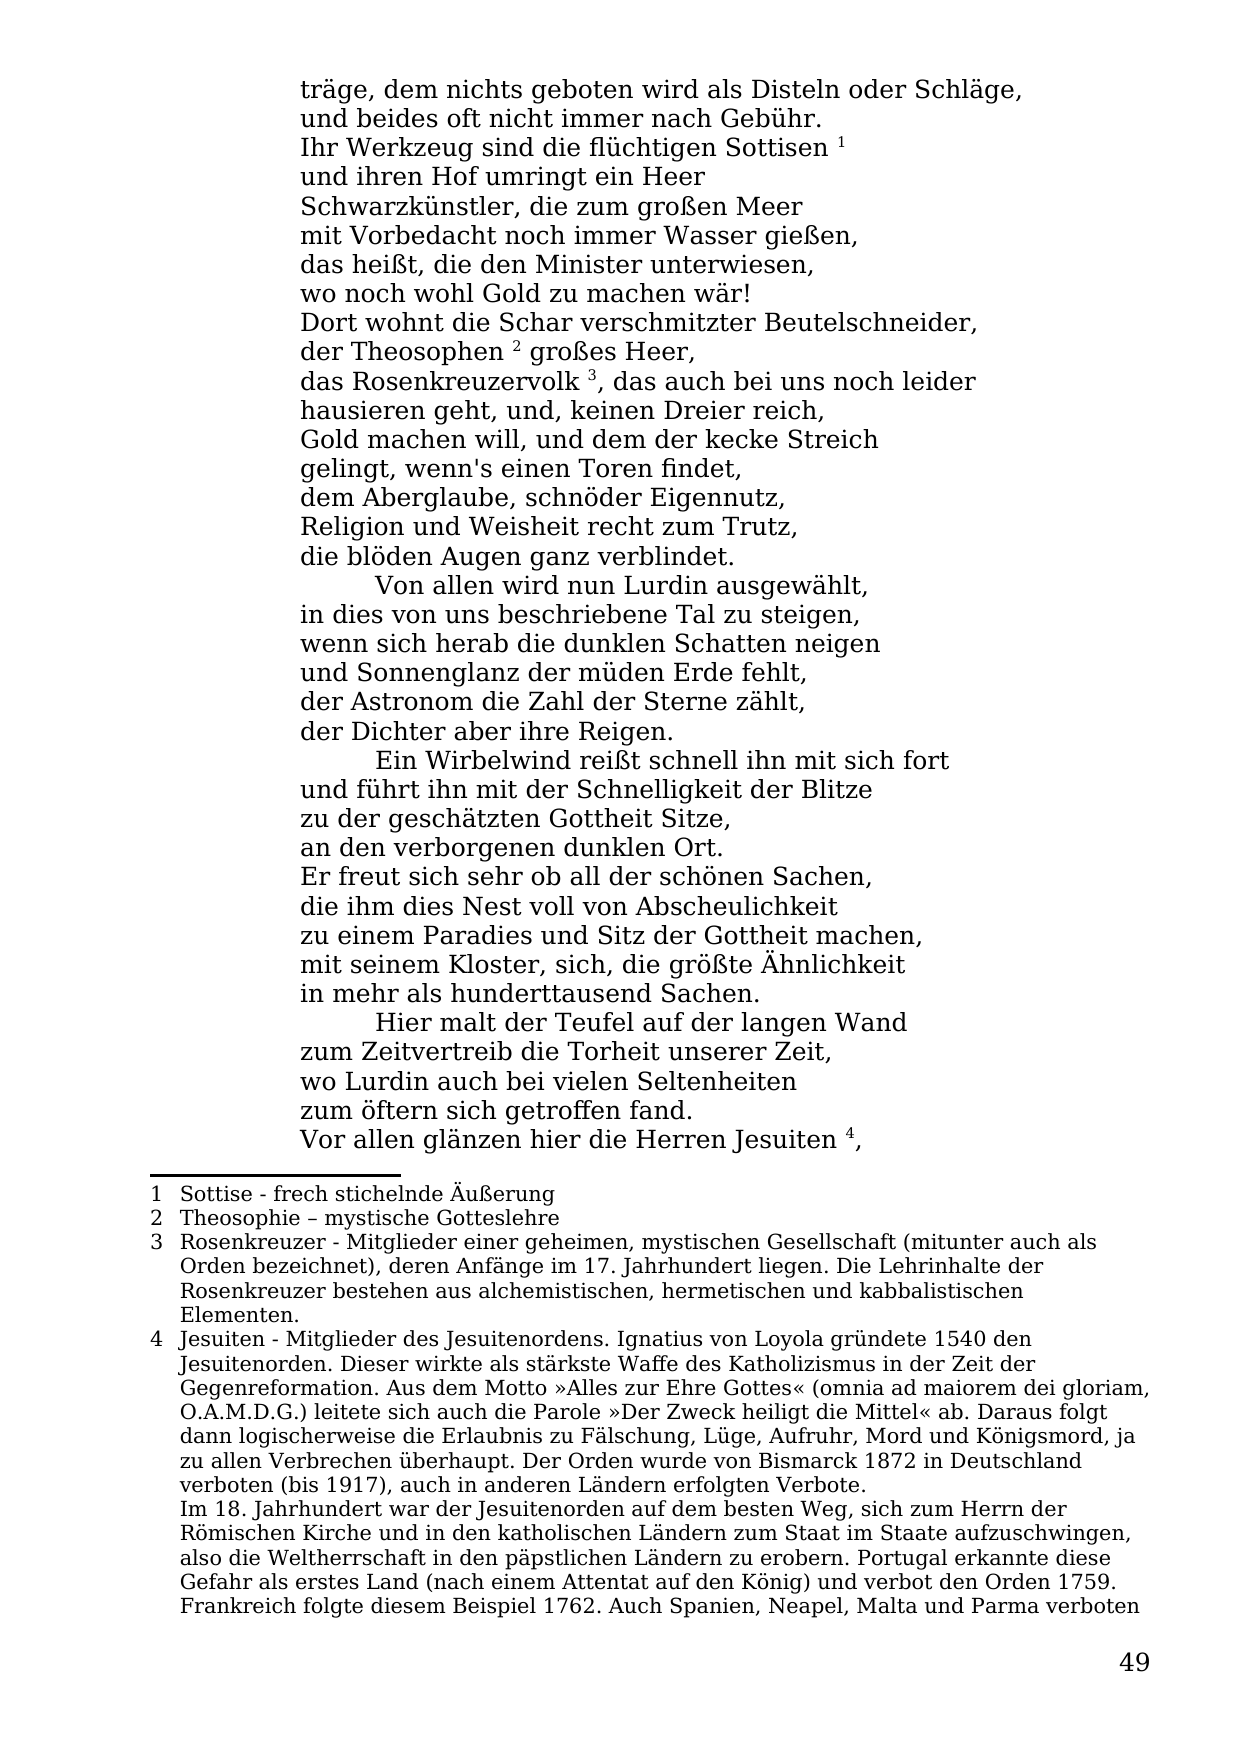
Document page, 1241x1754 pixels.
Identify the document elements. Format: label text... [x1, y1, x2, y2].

text Theosophie – mystische Gotteslehre [150, 1206, 1151, 1230]
text träge, dem nichts geboten wird als Disteln oder Schläge, und beides oft nicht immer nach Gebühr. Ihr Werkzeug sind die flüchtigen Sottisen und ihren Hof umringt ein Heer Schwarzkünstler, die zum großen Meer mit Vorbedacht noch immer Wasser gießen, das heißt, die den Minister unterwiesen, wo noch wohl Gold zu machen wär! Dort wohnt die Schar verschmitzter Beutelschneider, der Theosophen großes Heer, das Rosenkreuzervolk , das auch bei uns noch leider hausieren geht, und, keinen Dreier reich, Gold machen will, und dem der kecke Streich gelingt, wenn's einen Toren findet, dem Aberglaube, schnöder Eigennutz, Religion und Weisheit recht zum Trutz, die blöden Augen ganz verblindet. [300, 75, 1151, 571]
text Von allen wird nun Lurdin ausgewählt, in dies von uns beschriebene Tal zu steigen, wenn sich herab die dunklen Schatten neigen und Sonnenglanz der müden Erde fehlt, der Astronom die Zahl der Sterne zählt, der Dichter aber ihre Reigen. [300, 571, 1151, 746]
text Jesuiten - Mitglieder des Jesuitenordens. Ignatius von Loyola gründete 1540 den Jesuitenorden. Dieser wirkte als stärkste Waffe des Katholizismus in der Zeit der Gegenreformation. Aus dem Motto »Alles zur Ehre Gottes« (omnia ad maiorem dei gloriam, O.A.M.D.G.) leitete sich auch die Parole »Der Zweck heiligt die Mittel« ab. Daraus folgt dann logischerweise die Erlaubnis zu Fälschung, Lüge, Aufruhr, Mord und Königsmord, ja zu allen Verbrechen überhaupt. Der Orden wurde von Bismarck 1872 in Deutschland verboten (bis 1917), auch in anderen Ländern erfolgten Verbote. Im 18. Jahrhundert war der Jesuitenorden auf dem besten Weg, sich zum Herrn der Römischen Kirche und in den katholischen Ländern zum Staat im Staate aufzuschwingen, also die Weltherrschaft in den päpstlichen Ländern zu erobern. Portugal erkannte diese Gefahr als erstes Land (nach einem Attentat auf den König) und verbot den Orden 1759. Frankreich folgte diesem Beispiel 1762. Auch Spanien, Neapel, Malta und Parma verboten [150, 1327, 1151, 1618]
text Ein Wirbelwind reißt schnell ihn mit sich fort und führt ihn mit der Schnelligkeit der Blitze zu der geschätzten Gottheit Sitze, an den verborgenen dunklen Ort. Er freut sich sehr ob all der schönen Sachen, die ihm dies Nest voll von Abscheulichkeit zu einem Paradies und Sitz der Gottheit machen, mit seinem Kloster, sich, die größte Ähnlichkeit in mehr als hunderttausend Sachen. [300, 746, 1151, 1008]
text Sottise - frech stichelnde Äußerung [150, 1182, 1151, 1206]
text Vor allen glänzen hier die Herren Jesuiten , [300, 1125, 1151, 1154]
text Hier malt der Teufel auf der langen Wand zum Zeitvertreib die Torheit unserer Zeit, wo Lurdin auch bei vielen Seltenheiten zum öftern sich getroffen fand. [300, 1008, 1151, 1125]
text Rosenkreuzer - Mitglieder einer geheimen, mystischen Gesellschaft (mitunter auch als Orden bezeichnet), deren Anfänge im 17. Jahrhundert liegen. Die Lehrinhalte der Rosenkreuzer bestehen aus alchemistischen, hermetischen und kabbalistischen Elementen. [150, 1230, 1151, 1327]
